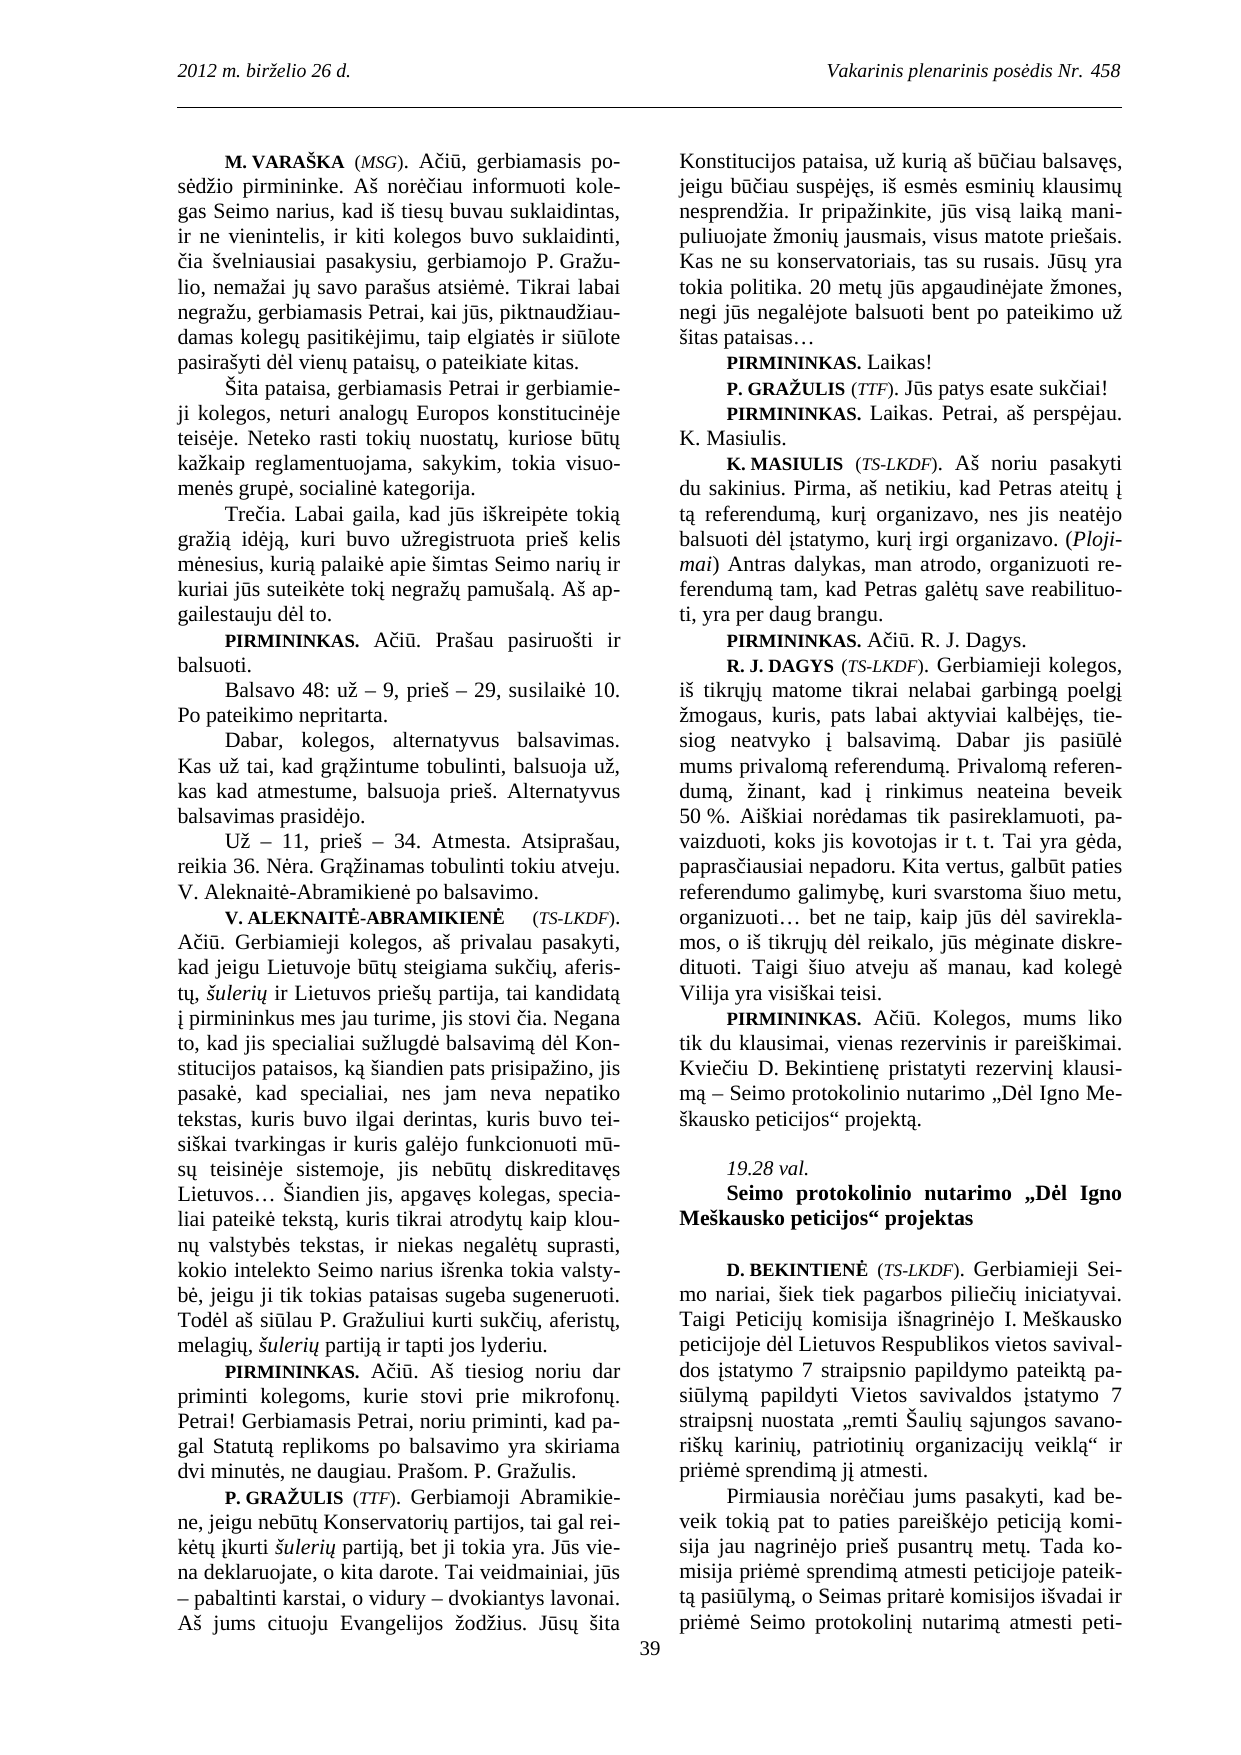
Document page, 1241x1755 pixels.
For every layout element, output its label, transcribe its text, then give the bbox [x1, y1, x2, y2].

text K. MASIULIS (TS-LKDF). Aš no­riu pa­sa­ky­ti du sa­ki­nius. Pir­ma, aš ne­ti­kiu, kad Pet­ras at­ei­tų į tą re­fe­ren­du­mą, ku­rį or­ga­ni­za­vo, nes jis ne­at­ėjo bal­suo­ti dėl įsta­ty­mo, ku­rį ir­gi or­ga­ni­za­vo. (Plo­ji­mai) Ant­ras da­ly­kas, man at­ro­do, or­ga­ni­zuo­ti re­fe­ren­du­mą tam, kad Pet­ras ga­lė­tų sa­ve re­a­bi­li­tuo­ti, yra per daug bran­gu. [679, 450, 1122, 627]
text P. GRAŽULIS (TTF). Jūs pa­tys esa­te suk­čiai! [679, 374, 1122, 400]
text M. VARAŠKA (MSG). Ačiū, ger­bia­ma­sis po­sė­džio pir­mi­nin­ke. Aš no­rė­čiau in­for­muo­ti ko­le­gas Sei­mo na­rius, kad iš tie­sų bu­vau su­klai­din­tas, ir ne vie­nin­te­lis, ir ki­ti ko­le­gos bu­vo su­klai­din­ti, čia švel­niau­siai pa­sa­ky­siu, ger­bia­mo­jo P. Gra­žu­lio, ne­ma­žai jų sa­vo pa­ra­šus at­si­ė­mė. Tik­rai la­bai ne­gra­žu, ger­bia­ma­sis Pet­rai, kai jūs, pik­tnau­džiau­da­mas ko­le­gų pa­si­ti­kė­ji­mu, taip el­gia­tės ir siū­lo­te pa­si­ra­šy­ti dėl vie­nų pa­tai­sų, o pa­tei­kia­te ki­tas. [177, 148, 620, 374]
text Bal­sa­vo 48: už – 9, prieš – 29, su­si­lai­kė 10. Po pa­tei­ki­mo ne­pri­tar­ta. [177, 677, 620, 727]
text PIRMININKAS. Lai­kas! [679, 349, 1122, 374]
text Už – 11, prieš – 34. At­mes­ta. At­si­pra­šau, rei­kia 36. Nė­ra. Grą­ži­na­mas to­bu­lin­ti to­kiu at­ve­ju. V. Alek­nai­tė-Ab­ra­mi­kie­nė po bal­sa­vi­mo. [177, 828, 620, 904]
text V. ALEKNAITĖ-ABRAMIKIENĖ (TS-LKDF). Ačiū. Ger­bia­mie­ji ko­le­gos, aš pri­va­lau pa­sa­ky­ti, kad jei­gu Lie­tu­vo­je bū­tų stei­gia­ma suk­čių, afe­ris­tų, šu­le­rių ir Lie­tu­vos prie­šų par­ti­ja, tai kan­di­da­tą į pir­mi­nin­kus mes jau tu­ri­me, jis sto­vi čia. Ne­ga­na to, kad jis spe­cia­liai suž­lug­dė bal­sa­vi­mą dėl Kon­sti­tu­ci­jos pa­tai­sos, ką šian­dien pats pri­si­pa­ži­no, jis pa­sa­kė, kad spe­cia­liai, nes jam ne­va ne­pa­ti­ko teks­tas, ku­ris bu­vo il­gai de­rin­tas, ku­ris bu­vo tei­siš­kai tvar­kin­gas ir ku­ris ga­lė­jo funk­cio­nuo­ti mū­sų tei­si­nė­je sis­te­mo­je, jis ne­bū­tų dis­kre­di­ta­vęs Lie­tu­vos… Šian­dien jis, ap­ga­vęs ko­le­gas, spe­cia­liai pa­tei­kė teks­tą, ku­ris tik­rai at­ro­dy­tų kaip klou­nų vals­ty­bės teks­tas, ir nie­kas ne­ga­lė­tų su­pras­ti, ko­kio in­te­lek­to Sei­mo na­rius iš­ren­ka to­kia vals­ty­bė, jei­gu ji tik to­kias pa­tai­sas su­ge­ba su­ge­ne­ruo­ti. To­dėl aš siū­lau P. Gra­žu­liui kur­ti suk­čių, afe­ris­tų, me­la­gių, šu­le­rių par­ti­ją ir tap­ti jos ly­de­riu. [177, 904, 620, 1358]
text PIRMININKAS. Ačiū. Ko­le­gos, mums li­ko tik du klau­si­mai, vie­nas re­zer­vi­nis ir pa­reiš­ki­mai. Kvie­čiu D. Be­kin­tie­nę pri­sta­ty­ti re­zer­vi­nį klau­si­mą – Sei­mo pro­to­ko­li­nio nu­ta­ri­mo „Dėl Ig­no Me­š­kaus­ko pe­ti­ci­jos“ pro­jek­tą. [679, 1005, 1122, 1131]
text Ši­ta pa­tai­sa, ger­bia­ma­sis Pet­rai ir ger­bia­mie­ji ko­le­gos, ne­tu­ri ana­lo­gų Eu­ro­pos kon­sti­tu­ci­nė­je tei­sė­je. Ne­te­ko ras­ti to­kių nuo­sta­tų, ku­rio­se bū­tų kaž­kaip reg­la­men­tuo­ja­ma, sa­ky­kim, to­kia vi­suo­me­nės gru­pė, so­cia­li­nė ka­te­go­ri­ja. [177, 374, 620, 501]
text Pir­miau­sia no­rė­čiau jums pa­sa­ky­ti, kad be­veik to­kią pat to pa­ties pa­reiš­kė­jo pe­ti­ci­ją ko­mi­sija jau nag­ri­nė­jo prieš pus­an­trų me­tų. Ta­da ko­misi­ja pri­ėmė spren­di­mą at­mes­ti pe­ti­ci­jo­je pa­teik­tą pa­siū­ly­mą, o Sei­mas pri­ta­rė ko­mi­si­jos iš­va­dai ir pri­ėmė Sei­mo pro­to­ko­li­nį nu­ta­ri­mą at­mes­ti pe­ti­ [679, 1483, 1122, 1634]
text Sei­mo pro­to­ko­li­nio nu­ta­ri­mo „Dėl Ig­no Meš­kaus­ko pe­ti­ci­jos“ pro­jek­tas [679, 1180, 1122, 1231]
text PIRMININKAS. Ačiū. Pra­šau pa­si­ruoš­ti ir bal­suo­ti. [177, 627, 620, 677]
text Tre­čia. La­bai gai­la, kad jūs iš­krei­pė­te to­kią gra­žią idė­ją, ku­ri bu­vo už­re­gist­ruo­ta prieš ke­lis mė­ne­sius, ku­rią pa­lai­kė apie šim­tas Sei­mo na­rių ir ku­riai jūs su­tei­kė­te to­kį ne­gra­žų pa­mu­ša­lą. Aš ap­gai­les­tau­ju dėl to. [177, 501, 620, 627]
text 19.28 val. [726, 1156, 1122, 1180]
text Kon­sti­tu­ci­jos pa­tai­sa, už ku­rią aš bū­čiau bal­sa­vęs, jei­gu bū­čiau su­spė­jęs, iš es­mės es­mi­nių klau­si­mų ne­spren­džia. Ir pri­pa­žin­ki­te, jūs vi­są lai­ką ma­ni­pu­liuo­ja­te žmo­nių jaus­mais, vi­sus ma­to­te prie­šais. Kas ne su kon­ser­va­to­riais, tas su ru­sais. Jū­sų yra to­kia po­li­ti­ka. 20 me­tų jūs ap­gau­di­nė­ja­te žmo­nes, ne­gi jūs ne­ga­lė­jo­te bal­suo­ti bent po pa­tei­ki­mo už ši­tas pa­tai­sas… [679, 148, 1122, 349]
text P. GRAŽULIS (TTF). Ger­bia­mo­ji Ab­ra­mi­kie­ne, jei­gu ne­bū­tų Kon­ser­va­to­rių par­ti­jos, tai gal rei­kė­tų įkur­ti šu­le­rių par­ti­ją, bet ji to­kia yra. Jūs vie­na de­kla­ruo­ja­te, o ki­ta da­ro­te. Tai veid­mai­niai, jūs – pa­bal­tin­ti kars­tai, o vi­du­ry – dvo­kian­tys la­vo­nai. Aš jums ci­tuo­ju Evan­ge­li­jos žo­džius. Jū­sų ši­ta [177, 1484, 620, 1635]
text PIRMININKAS. Lai­kas. Pet­rai, aš per­spė­jau. K. Ma­siu­lis. [679, 400, 1122, 450]
text PIRMININKAS. Ačiū. Aš tie­siog no­riu dar pri­min­ti ko­le­goms, ku­rie sto­vi prie mik­ro­fo­nų. Pet­rai! Ger­bia­ma­sis Pet­rai, no­riu pri­min­ti, kad pa­gal Sta­tu­tą re­pli­koms po bal­sa­vi­mo yra ski­ria­ma dvi mi­nu­tės, ne dau­giau. Pra­šom. P. Gra­žu­lis. [177, 1358, 620, 1484]
text D. BEKINTIENĖ (TS-LKDF). Ger­bia­mie­ji Sei­mo na­riai, šiek tiek pa­gar­bos pi­lie­čių ini­cia­ty­vai. Tai­gi Pe­ti­ci­jų ko­mi­si­ja iš­nag­ri­nė­jo I. Meš­kaus­ko pe­ti­ci­jo­je dėl Lie­tu­vos Res­pub­li­kos vie­tos sa­vi­val­dos įsta­ty­mo 7 straips­nio pa­pil­dy­mo pa­teik­tą pa­siū­ly­mą pa­pil­dy­ti Vie­tos sa­vi­val­dos įsta­ty­mo 7 straips­nį nuo­sta­ta „rem­ti Šau­lių są­jun­gos sa­va­no­riš­kų ka­ri­nių, pa­trio­ti­nių or­ga­ni­za­ci­jų veik­lą“ ir pri­ėmė spren­di­mą jį at­mes­ti. [679, 1256, 1122, 1483]
text PIRMININKAS. Ačiū. R. J. Da­gys. [679, 627, 1122, 652]
text Da­bar, ko­le­gos, al­ter­na­ty­vus bal­sa­vi­mas. Kas už tai, kad grą­žin­tu­me to­bu­lin­ti, bal­suo­ja už, kas kad at­mes­tu­me, bal­suo­ja prieš. Al­ter­na­ty­vus bal­sa­vi­mas pra­si­dė­jo. [177, 727, 620, 828]
text R. J. DAGYS (TS-LKDF). Ger­bia­mie­ji ko­le­gos, iš tik­rų­jų ma­to­me tik­rai ne­la­bai gar­bin­gą po­el­gį žmo­gaus, ku­ris, pats la­bai ak­ty­viai kal­bė­jęs, tie­siog ne­at­vy­ko į bal­sa­vi­mą. Da­bar jis pa­siū­lė mums pri­va­lo­mą re­fe­ren­du­mą. Pri­va­lo­mą re­fe­ren­du­mą, ži­nant, kad į rin­ki­mus ne­at­ei­na be­veik 50 %. Aiš­kiai no­rė­da­mas tik pa­si­rek­la­muo­ti, pa­vaiz­duo­ti, koks jis ko­vo­to­jas ir t. t. Tai yra gė­da, pa­pras­čiau­siai ne­pa­do­ru. Ki­ta ver­tus, gal­būt pa­ties re­fe­ren­du­mo ga­li­my­bę, ku­ri svars­to­ma šiuo me­tu, or­ga­ni­zuo­ti… bet ne taip, kaip jūs dėl sa­vi­rek­la­mos, o iš tik­rų­jų dėl rei­ka­lo, jūs mė­gi­na­te dis­kre­di­tuo­ti. Tai­gi šiuo at­ve­ju aš ma­nau, kad ko­le­gė Vi­li­ja yra vi­siš­kai tei­si. [679, 652, 1122, 1005]
